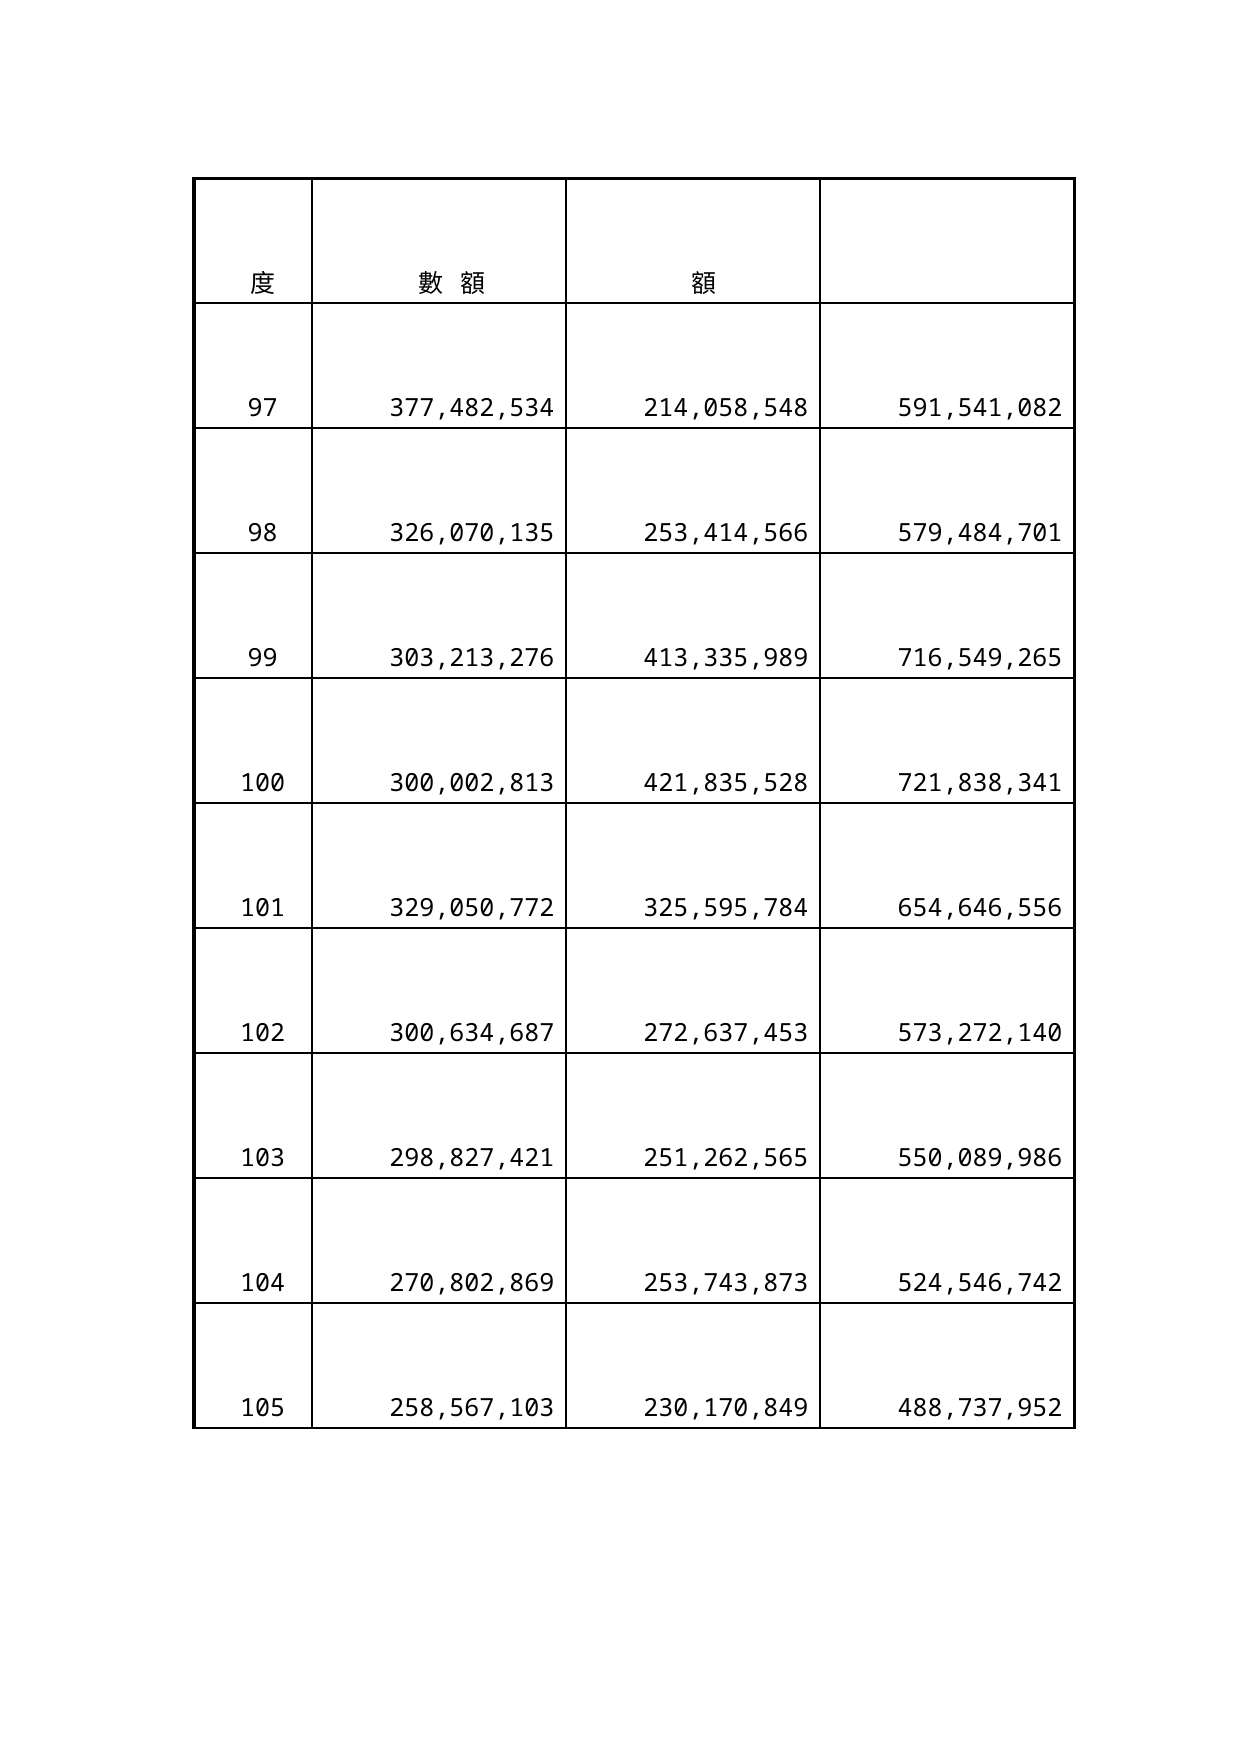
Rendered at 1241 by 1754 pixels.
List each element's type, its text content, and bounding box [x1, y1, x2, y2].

table_cell 550,089,986 [821, 1054, 1073, 1177]
table_cell 300,002,813 [313, 679, 565, 802]
table_cell 253,743,873 [567, 1179, 819, 1302]
table_cell 99 [196, 554, 311, 677]
table_cell 98 [196, 429, 311, 552]
table_cell 329,050,772 [313, 804, 565, 927]
table_header 數額 [313, 180, 565, 302]
table_cell 272,637,453 [567, 929, 819, 1052]
table_cell 101 [196, 804, 311, 927]
table_cell 326,070,135 [313, 429, 565, 552]
table_cell 325,595,784 [567, 804, 819, 927]
table_cell 100 [196, 679, 311, 802]
table_cell 591,541,082 [821, 304, 1073, 427]
table_cell 573,272,140 [821, 929, 1073, 1052]
table_cell 230,170,849 [567, 1304, 819, 1427]
table_cell 300,634,687 [313, 929, 565, 1052]
table_header 度 [196, 180, 311, 302]
table_cell 524,546,742 [821, 1179, 1073, 1302]
table_cell 421,835,528 [567, 679, 819, 802]
table_cell 253,414,566 [567, 429, 819, 552]
table_cell 102 [196, 929, 311, 1052]
table_cell 377,482,534 [313, 304, 565, 427]
table_cell 488,737,952 [821, 1304, 1073, 1427]
table_cell 104 [196, 1179, 311, 1302]
table_cell 413,335,989 [567, 554, 819, 677]
table_cell 251,262,565 [567, 1054, 819, 1177]
table_cell 214,058,548 [567, 304, 819, 427]
table_cell 298,827,421 [313, 1054, 565, 1177]
table_header [821, 180, 1073, 302]
table_cell 258,567,103 [313, 1304, 565, 1427]
table_cell 105 [196, 1304, 311, 1427]
table_cell 103 [196, 1054, 311, 1177]
table_header 額 [567, 180, 819, 302]
table_cell 270,802,869 [313, 1179, 565, 1302]
table_cell 303,213,276 [313, 554, 565, 677]
table_cell 579,484,701 [821, 429, 1073, 552]
table_cell 721,838,341 [821, 679, 1073, 802]
table_cell 716,549,265 [821, 554, 1073, 677]
table_cell 654,646,556 [821, 804, 1073, 927]
table_cell 97 [196, 304, 311, 427]
